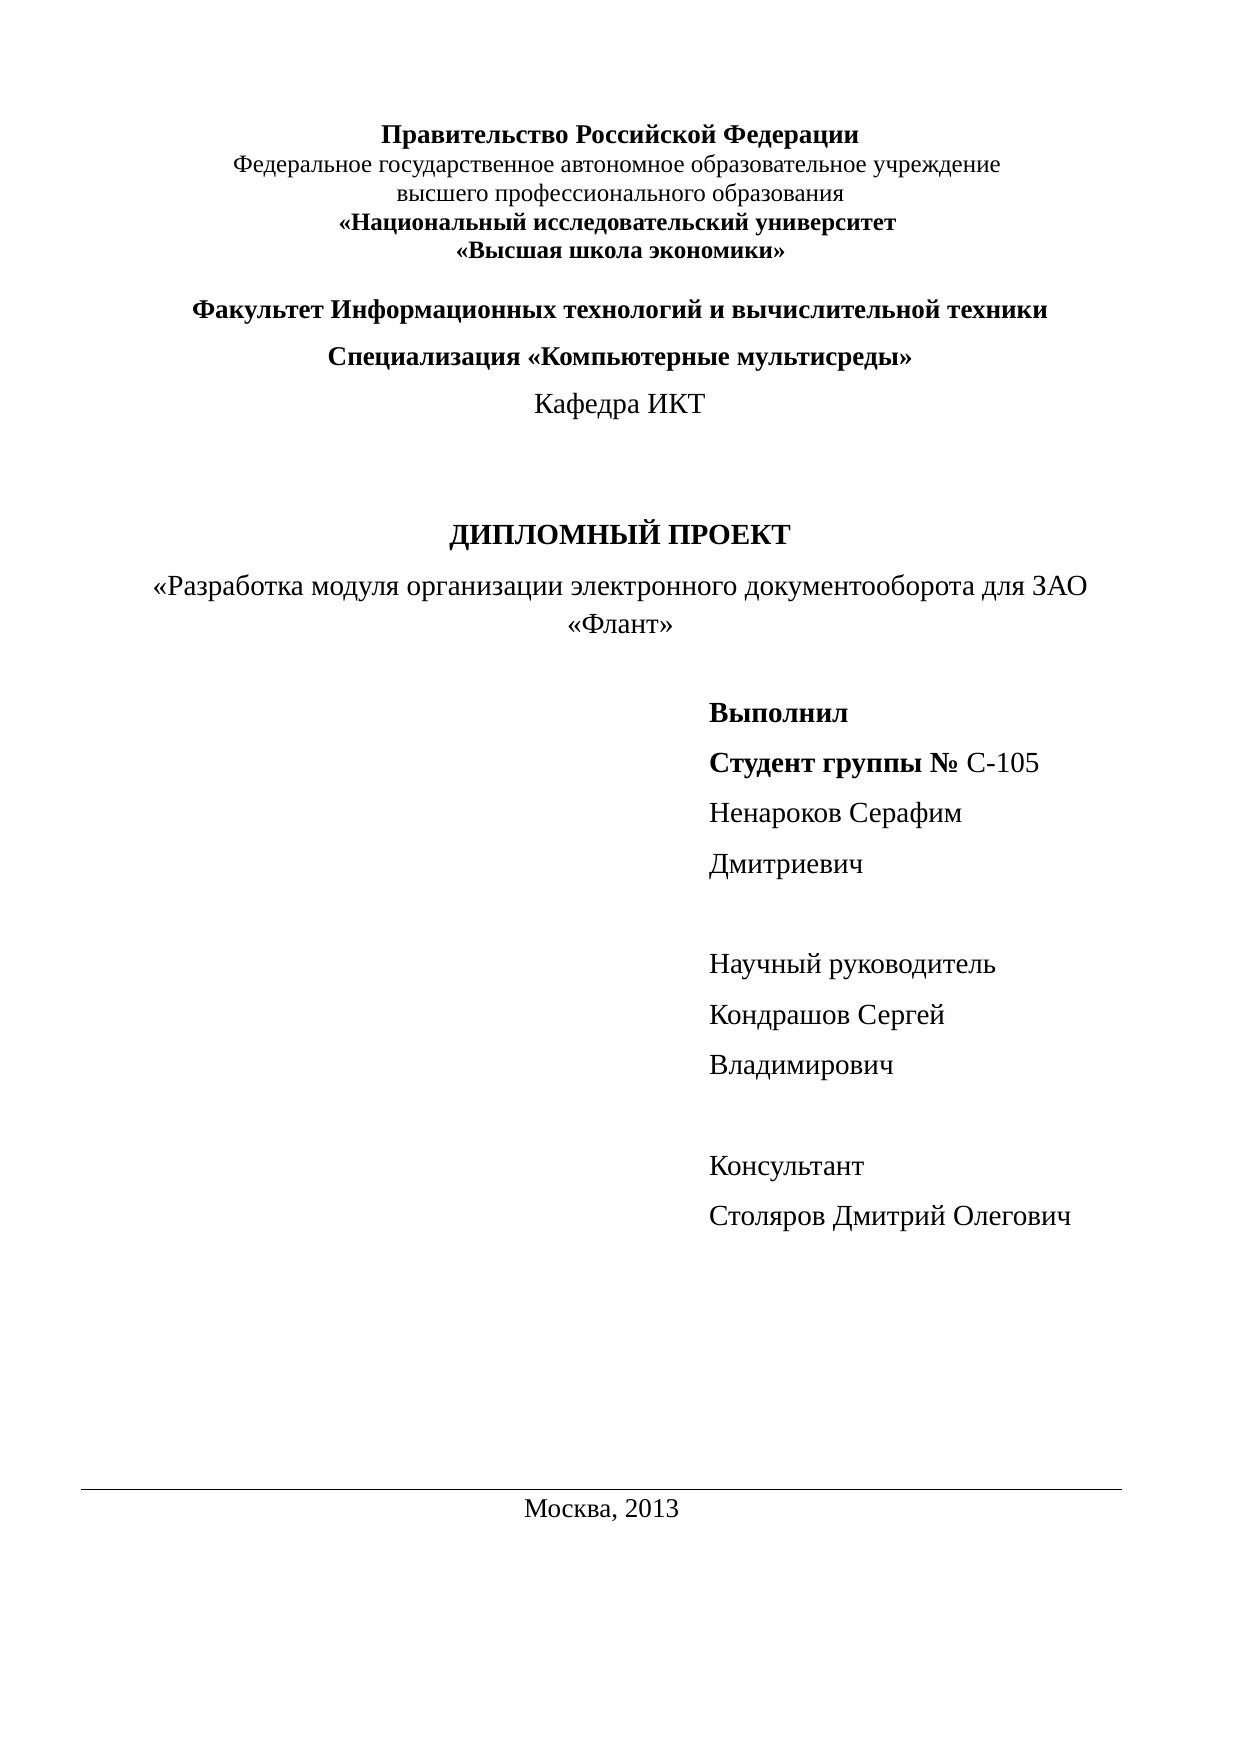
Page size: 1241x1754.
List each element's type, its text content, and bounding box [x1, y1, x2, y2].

text Кондрашов Сергей Владимирович [709, 997, 1122, 1081]
text Ненароков Серафим Дмитриевич [709, 796, 1122, 879]
text Научный руководитель [709, 947, 1122, 980]
text «Национальный исследовательский университет «Высшая школа экономики» [118, 207, 1123, 264]
text Правительство Российской Федерации [118, 118, 1122, 149]
text Столяров Дмитрий Олегович [709, 1198, 1122, 1232]
text Федеральное государственное автономное образовательное учреждение [118, 149, 1122, 178]
text Специализация «Компьютерные мультисреды» [118, 340, 1122, 371]
text Студент группы № С-105 [709, 745, 1122, 779]
text Москва, 2013 [81, 1490, 1122, 1523]
text ДИПЛОМНЫЙ ПРОЕКТ [118, 517, 1122, 551]
text Факультет Информационных технологий и вычислительной техники [118, 293, 1122, 324]
text высшего профессионального образования [118, 178, 1122, 207]
text «Разработка модуля организации электронного документооборота для ЗАО «Флант» [118, 568, 1122, 640]
text Консультант [709, 1148, 1122, 1181]
text Выполнил [709, 695, 1122, 728]
text Кафедра ИКТ [117, 386, 1122, 420]
